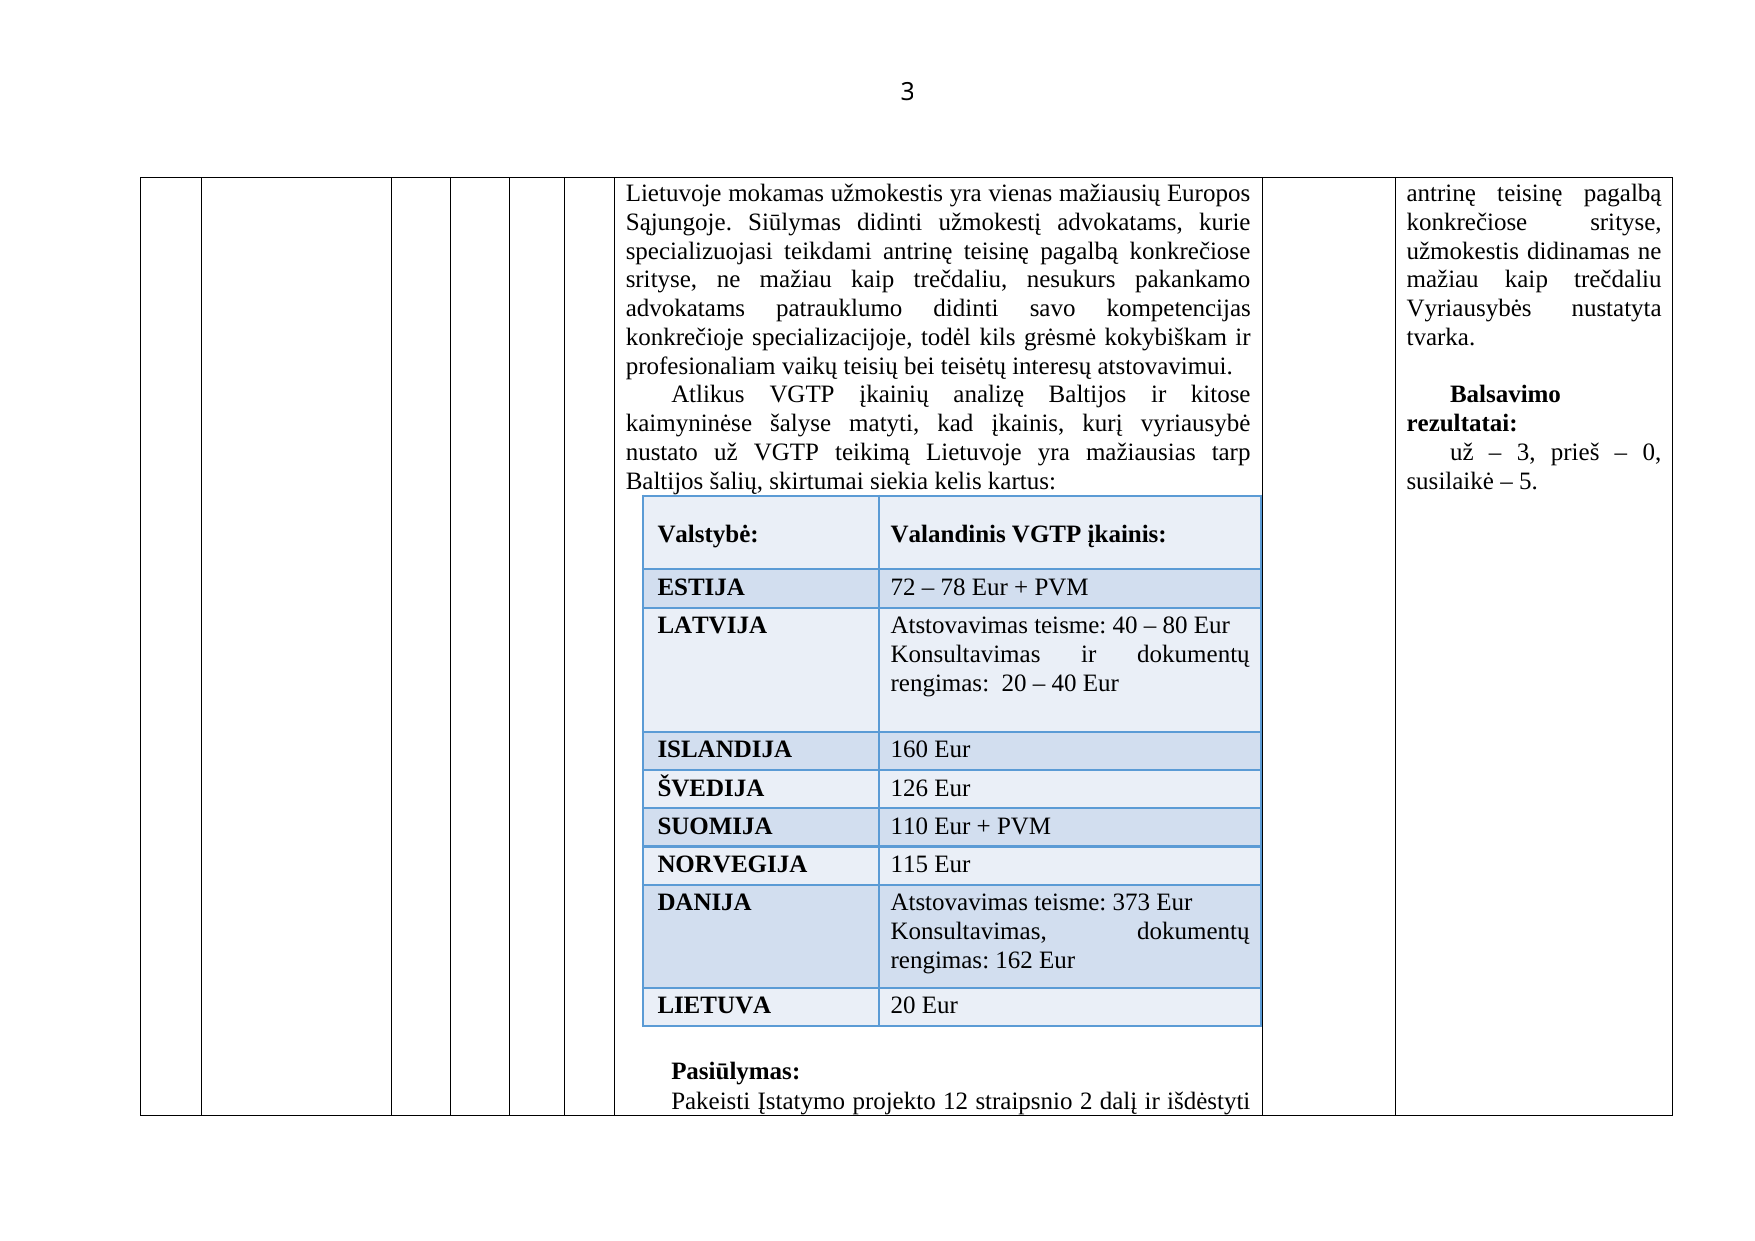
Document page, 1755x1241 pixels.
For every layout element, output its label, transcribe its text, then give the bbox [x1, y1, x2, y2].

table_cell 115 Eur [880, 848, 1260, 884]
table_cell 72 – 78 Eur + PVM [880, 570, 1260, 607]
table_cell ESTIJA [644, 570, 878, 607]
table_cell ŠVEDIJA [644, 771, 878, 807]
table_cell [451, 178, 509, 1115]
table_cell 110 Eur + PVM [880, 809, 1260, 845]
table_cell LIETUVA [644, 989, 878, 1025]
table_cell NORVEGIJA [644, 848, 878, 884]
table_cell Atstovavimas teisme: 373 Eur Konsultavimas, dokumentų rengimas: 162 Eur [880, 886, 1260, 987]
table_cell DANIJA [644, 886, 878, 987]
table_cell [141, 178, 201, 1115]
table_cell ISLANDIJA [644, 733, 878, 769]
table_cell Atstovavimas teisme: 40 – 80 Eur Konsultavimas ir dokumentų rengimas: 20 – 40 Eur [880, 609, 1260, 731]
table_cell [392, 178, 450, 1115]
table_cell [1263, 178, 1395, 1115]
table_cell 126 Eur [880, 771, 1260, 807]
table_cell [565, 178, 614, 1115]
table_cell LATVIJA [644, 609, 878, 731]
table_cell SUOMIJA [644, 809, 878, 845]
table_cell antrinę teisinę pagalbą konkrečiose srityse, užmokestis didinamas ne mažiau kaip trečdaliu Vyriausybės nustatyta tvarka. Balsavimo rezultatai: už – 3, prieš – 0, susilaikė – 5. [1396, 178, 1672, 1115]
table_header Valstybė: [644, 497, 878, 568]
table_cell [510, 178, 564, 1115]
table_header Valandinis VGTP įkainis: [880, 497, 1260, 568]
table_cell 20 Eur [880, 989, 1260, 1025]
table_cell [202, 178, 391, 1115]
table_cell Lietuvoje mokamas užmokestis yra vienas mažiausių Europos Sąjungoje. Siūlymas didinti užmokestį advokatams, kurie specializuojasi teikdami antrinę teisinę pagalbą konkrečiose srityse, ne mažiau kaip trečdaliu, nesukurs pakankamo advokatams patrauklumo didinti savo kompetencijas konkrečioje specializacijoje, todėl kils grėsmė kokybiškam ir profesionaliam vaikų teisių bei teisėtų interesų atstovavimui. Atlikus VGTP įkainių analizę Baltijos ir kitose kaimyninėse šalyse matyti, kad įkainis, kurį vyriausybė nustato už VGTP teikimą Lietuvoje yra mažiausias tarp Baltijos šalių, skirtumai siekia kelis kartus: Pasiūlymas: Pakeisti Įstatymo projekto 12 straipsnio 2 dalį ir išdėstyti [615, 178, 1262, 1115]
table_cell 160 Eur [880, 733, 1260, 769]
